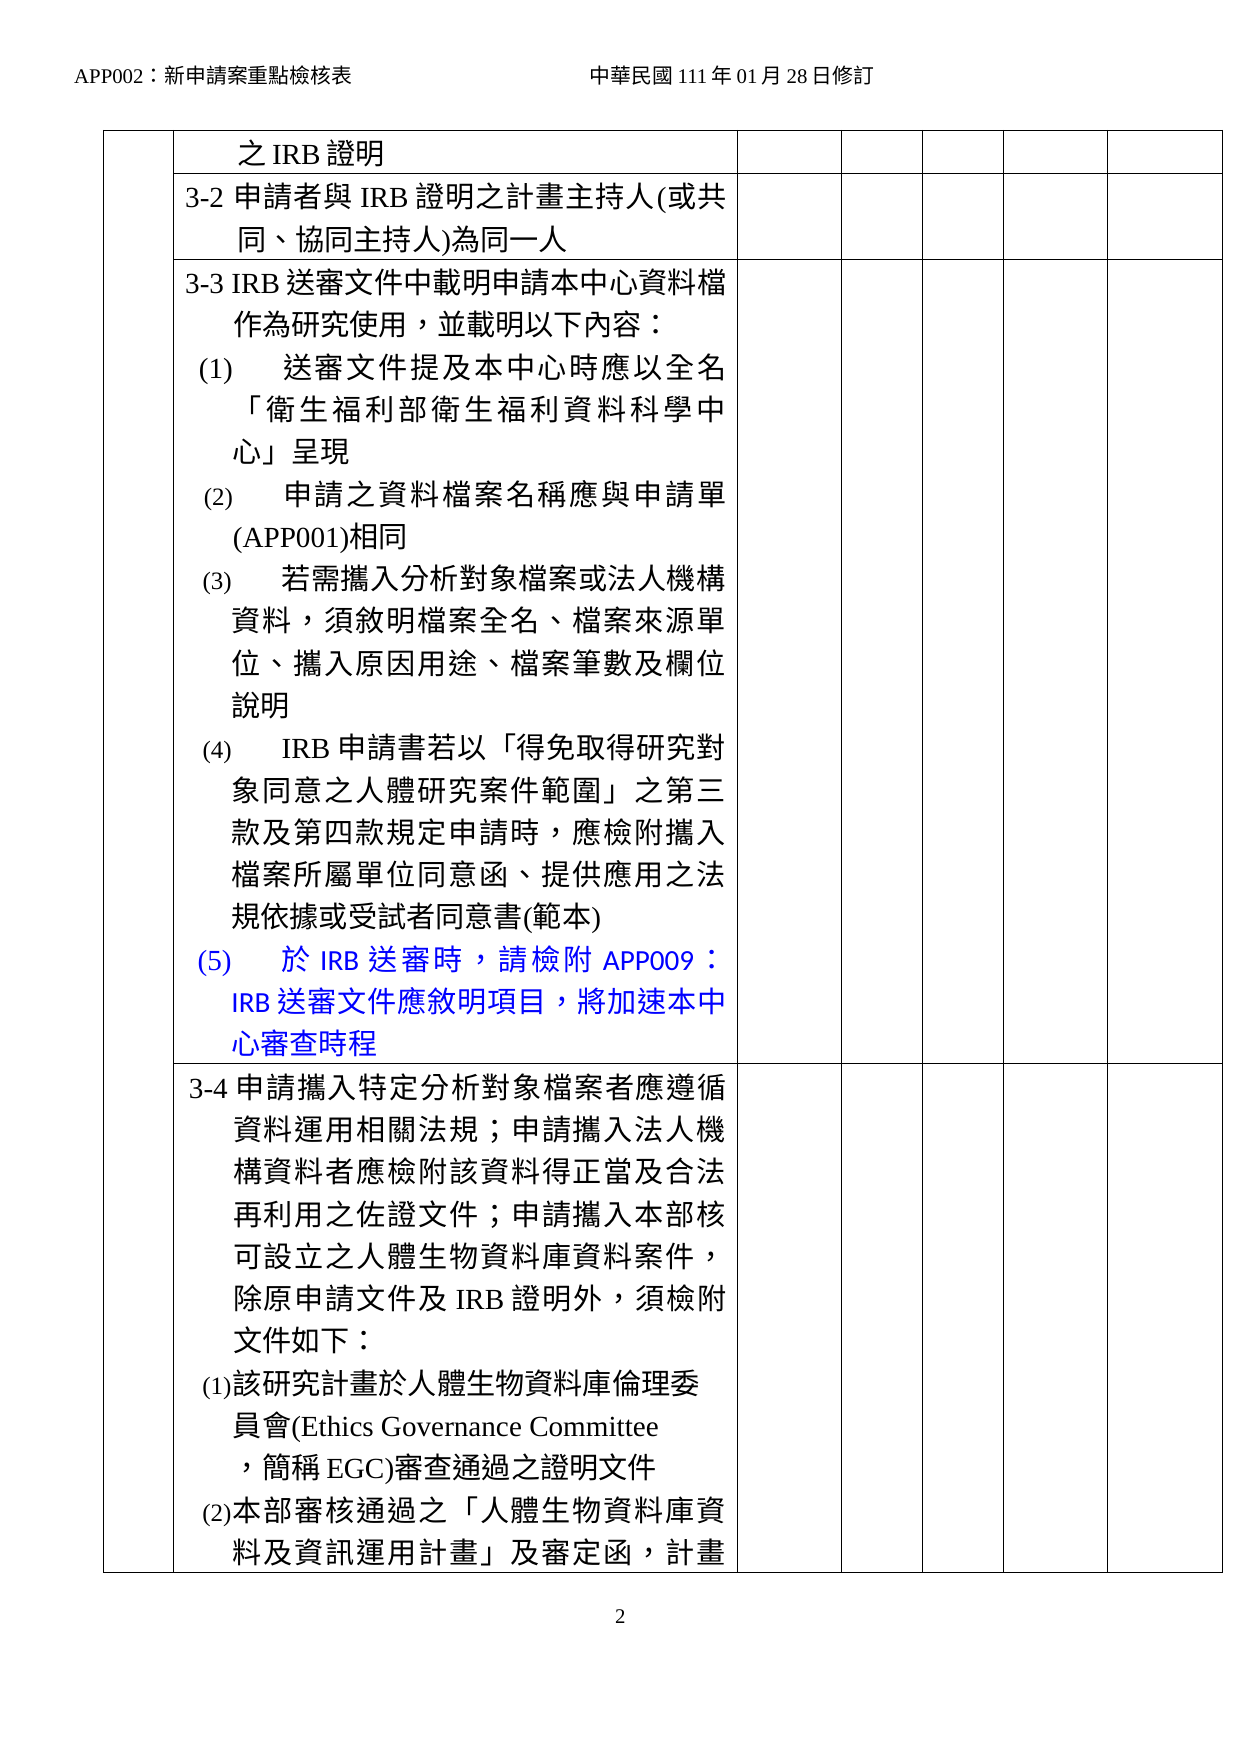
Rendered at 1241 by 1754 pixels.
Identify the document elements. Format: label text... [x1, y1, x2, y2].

table_cell [923, 174, 1003, 259]
table_cell 3-4申請攜入特定分析對象檔案者應遵循資料運用相關法規；申請攜入法人機構資料者應檢附該資料得正當及合法再利用之佐證文件；申請攜入本部核可設立之人體生物資料庫資料案件，除原申請文件及IRB證明外，須檢附文件如下： 該研究計畫於人體生物資料庫倫理委員會(Ethics Governance Committee ，簡稱EGC)審查通過之證明文件 本部審核通過之「人體生物資料庫資料及資訊運用計畫」及審定函，計畫 [174, 1064, 737, 1572]
table_cell [1004, 131, 1107, 173]
table_cell [104, 131, 173, 1572]
table_cell [1004, 260, 1107, 1063]
table_cell [1108, 131, 1222, 173]
table_cell [842, 131, 922, 173]
table_cell [1108, 174, 1222, 259]
table_cell [842, 1064, 922, 1572]
table_cell 3-3 IRB送審文件中載明申請本中心資料檔作為研究使用，並載明以下內容： 送審文件提及本中心時應以全名「衛生福利部衛生福利資料科學中心」呈現 申請之資料檔案名稱應與申請單(APP001)相同 若需攜入分析對象檔案或法人機構資料，須敘明檔案全名、檔案來源單位、攜入原因用途、檔案筆數及欄位說明 IRB申請書若以「得免取得研究對象同意之人體研究案件範圍」之第三款及第四款規定申請時，應檢附攜入檔案所屬單位同意函、提供應用之法規依據或受試者同意書(範本) 於IRB送審時，請檢附APP009：IRB送審文件應敘明項目，將加速本中心審查時程 [174, 260, 737, 1063]
table_cell [1004, 174, 1107, 259]
table_cell [842, 260, 922, 1063]
table_cell [738, 174, 841, 259]
table_cell [842, 174, 922, 259]
table_cell [1004, 1064, 1107, 1572]
table_cell [738, 131, 841, 173]
table_cell [1108, 260, 1222, 1063]
table_cell 3-2 申請者與IRB證明之計畫主持人(或共同、協同主持人)為同一人 [174, 174, 737, 259]
table_cell 之IRB證明 [174, 131, 737, 173]
table_cell [923, 131, 1003, 173]
table_cell [738, 260, 841, 1063]
table_cell [923, 260, 1003, 1063]
table_cell [1108, 1064, 1222, 1572]
table_cell [738, 1064, 841, 1572]
table_cell [923, 1064, 1003, 1572]
